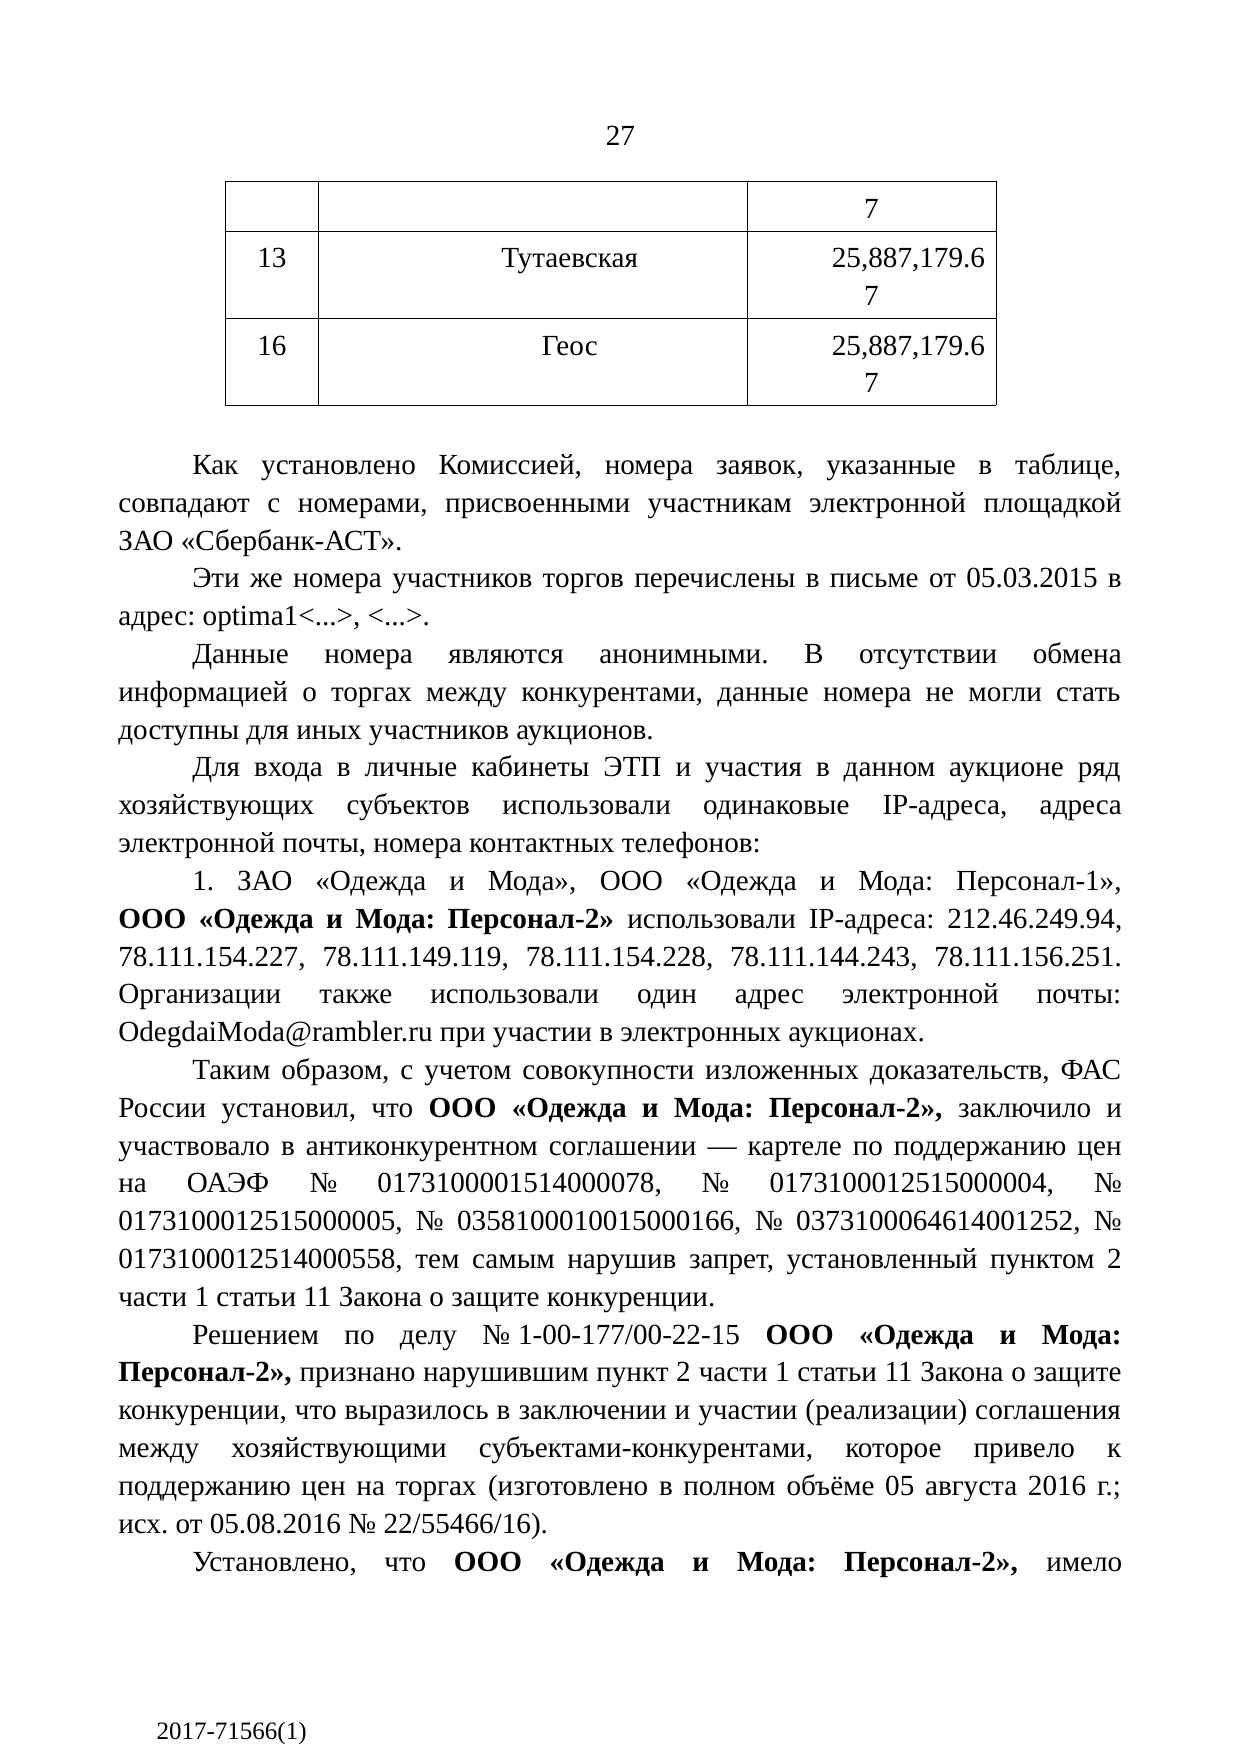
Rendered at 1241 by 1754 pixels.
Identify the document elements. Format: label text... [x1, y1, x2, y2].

text Для входа в личные кабинеты ЭТП и участия в данном аукционе ряд хозяйствующих субъектов использовали одинаковые IP-адреса, адреса электронной почты, номера контактных телефонов: [118, 745, 1122, 859]
list 1. ЗАО «Одежда и Мода», ООО «Одежда и Мода: Персонал-1», ООО «Одежда и Мода: Персонал-2» использовали IP-адреса: 212.46.249.94, 78.111.154.227, 78.111.149.119, 78.111.154.228, 78.111.144.243, 78.111.156.251. Организации также использовали один адрес электронной почты: OdegdaiModa@rambler.ru при участии в электронных аукционах. [118, 859, 1122, 1048]
table_cell [226, 182, 318, 231]
table_cell [319, 182, 747, 231]
text Установлено, что ООО «Одежда и Мода: Персонал-2», имело [118, 1539, 1122, 1577]
table_cell Тутаевская [319, 232, 747, 318]
table_cell Геос [319, 319, 747, 405]
text Таким образом, с учетом совокупности изложенных доказательств, ФАС России установил, что ООО «Одежда и Мода: Персонал-2», заключило и участвовало в антиконкурентном соглашении — картеле по поддержанию цен на ОАЭФ № 0173100001514000078, № 0173100012515000004, № 0173100012515000005, № 0358100010015000166, № 0373100064614001252, № 0173100012514000558, тем самым нарушив запрет, установленный пунктом 2 части 1 статьи 11 Закона о защите конкуренции. [118, 1048, 1122, 1312]
table_cell 16 [226, 319, 318, 405]
table_cell 25 887 179,67 [748, 319, 996, 405]
table_cell 13 [226, 232, 318, 318]
text Решением по делу № 1-00-177/00-22-15 ООО «Одежда и Мода: Персонал-2», признано нарушившим пункт 2 части 1 статьи 11 Закона о защите конкуренции, что выразилось в заключении и участии (реализации) соглашения между хозяйствующими субъектами-конкурентами, которое привело к поддержанию цен на торгах (изготовлено в полном объёме 05 августа 2016 г.; исх. от 05.08.2016 № 22/55466/16). [118, 1312, 1122, 1539]
text Данные номера являются анонимными. В отсутствии обмена информацией о торгах между конкурентами, данные номера не могли стать доступны для иных участников аукционов. [118, 632, 1122, 745]
table_cell 25 887 179,67 [748, 182, 996, 231]
table_cell 25 887 179,67 [748, 232, 996, 318]
text Как установлено Комиссией, номера заявок, указанные в таблице, совпадают с номерами, присвоенными участникам электронной площадкой ЗАО «Сбербанк-АСТ». [118, 443, 1122, 556]
text Эти же номера участников торгов перечислены в письме от 05.03.2015 в адрес: optima1<...>, <...>. [118, 556, 1122, 632]
